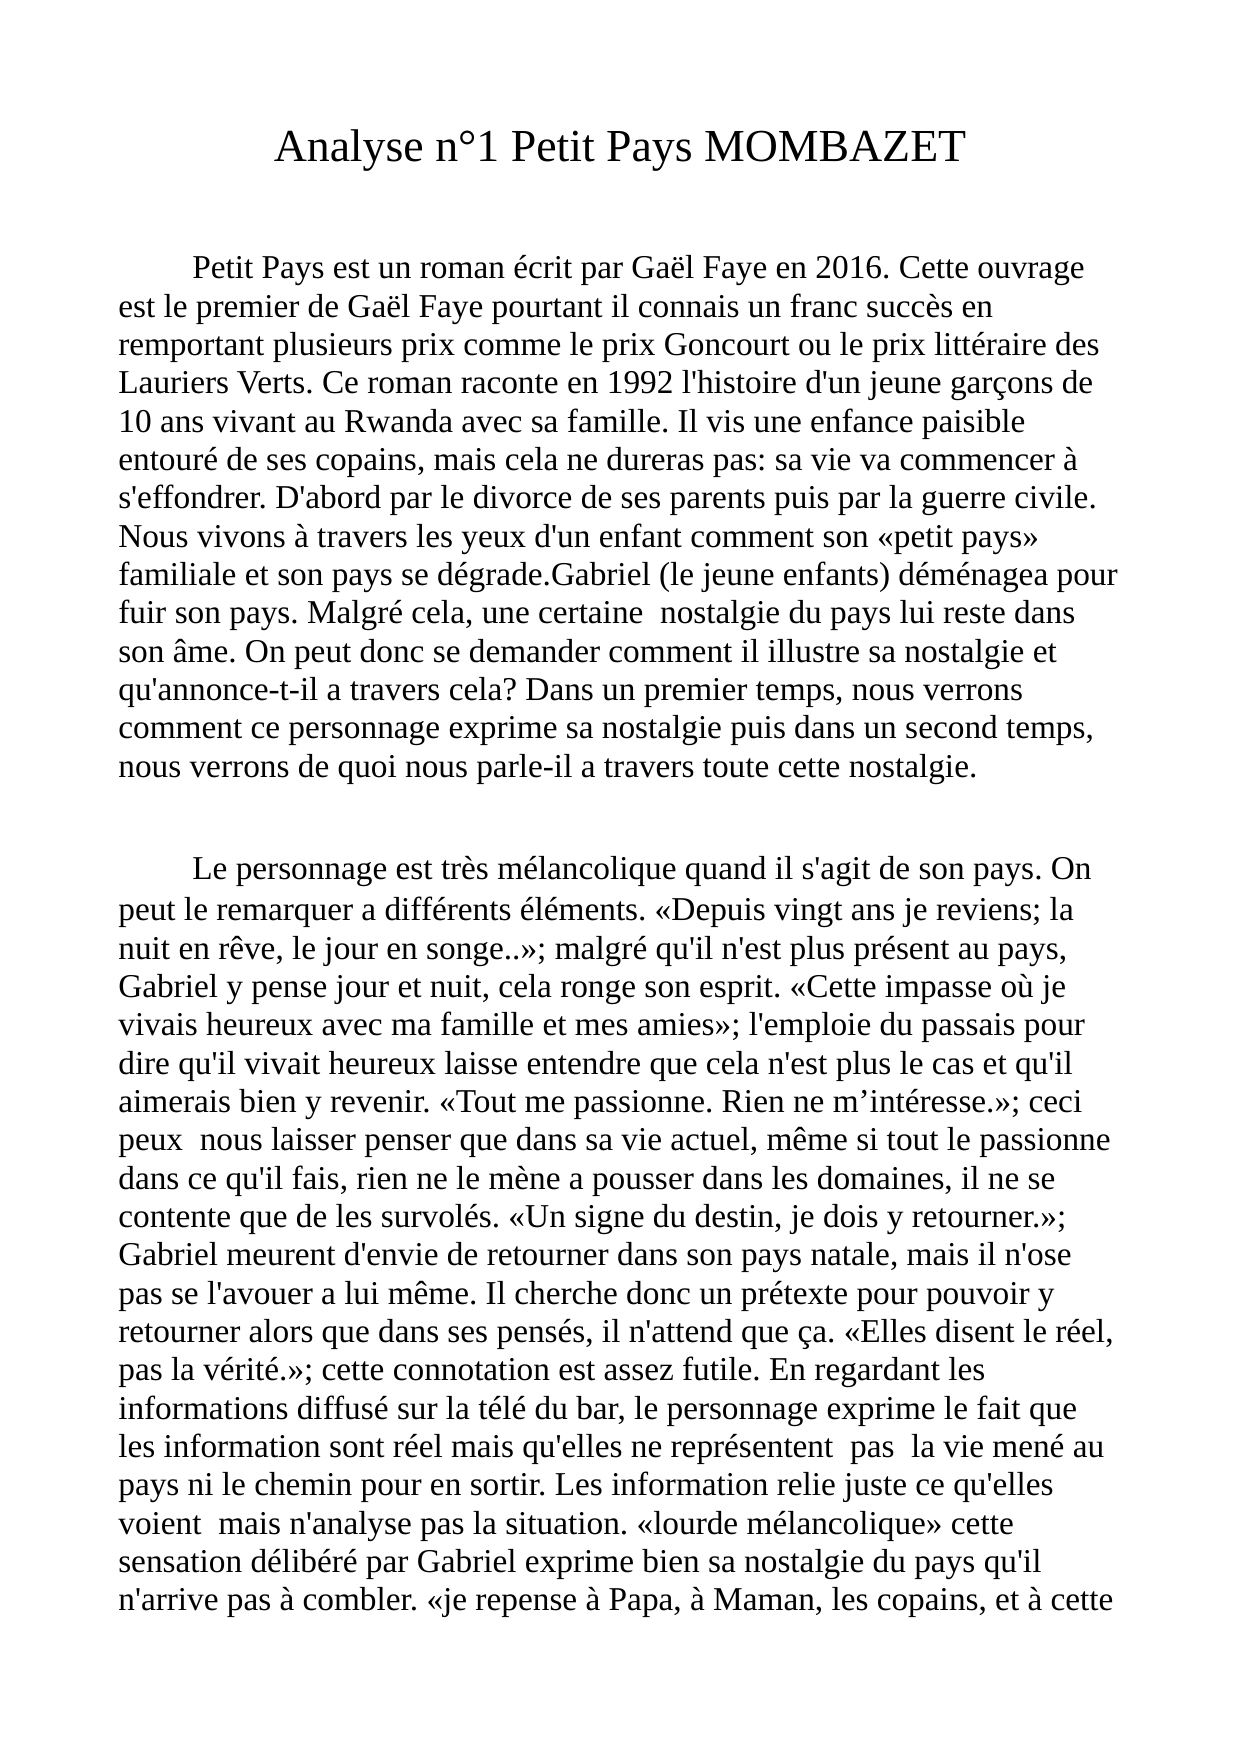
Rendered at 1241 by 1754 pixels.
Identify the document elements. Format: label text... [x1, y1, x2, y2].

text Petit Pays est un roman écrit par Gaël Faye en 2016. Cette ouvrage est le premier de Gaël Faye pourtant il connais un franc succès en remportant plusieurs prix comme le prix Goncourt ou le prix littéraire des Lauriers Verts. Ce roman raconte en 1992 l'histoire d'un jeune garçons de 10 ans vivant au Rwanda avec sa famille. Il vis une enfance paisible entouré de ses copains, mais cela ne dureras pas: sa vie va commencer à s'effondrer. D'abord par le divorce de ses parents puis par la guerre civile. Nous vivons à travers les yeux d'un enfant comment son «petit pays» familiale et son pays se dégrade.Gabriel (le jeune enfants) déménagea pour fuir son pays. Malgré cela, une certaine nostalgie du pays lui reste dans son âme. On peut donc se demander comment il illustre sa nostalgie et qu'annonce-t-il a travers cela? Dans un premier temps, nous verrons comment ce personnage exprime sa nostalgie puis dans un second temps, nous verrons de quoi nous parle-il a travers toute cette nostalgie. [118, 247, 1122, 784]
text Le personnage est très mélancolique quand il s'agit de son pays. On peut le remarquer a différents éléments. «Depuis vingt ans je reviens; la nuit en rêve, le jour en songe..»; malgré qu'il n'est plus présent au pays, Gabriel y pense jour et nuit, cela ronge son esprit. «Cette impasse où je vivais heureux avec ma famille et mes amies»; l'emploie du passais pour dire qu'il vivait heureux laisse entendre que cela n'est plus le cas et qu'il aimerais bien y revenir. «Tout me passionne. Rien ne m’intéresse.»; ceci peux nous laisser penser que dans sa vie actuel, même si tout le passionne dans ce qu'il fais, rien ne le mène a pousser dans les domaines, il ne se contente que de les survolés. «Un signe du destin, je dois y retourner.»; Gabriel meurent d'envie de retourner dans son pays natale, mais il n'ose pas se l'avouer a lui même. Il cherche donc un prétexte pour pouvoir y retourner alors que dans ses pensés, il n'attend que ça. «Elles disent le réel, pas la vérité.»; cette connotation est assez futile. En regardant les informations diffusé sur la télé du bar, le personnage exprime le fait que les information sont réel mais qu'elles ne représentent pas la vie mené au pays ni le chemin pour en sortir. Les information relie juste ce qu'elles voient mais n'analyse pas la situation. «lourde mélancolique» cette sensation délibéré par Gabriel exprime bien sa nostalgie du pays qu'il n'arrive pas à combler. «je repense à Papa, à Maman, les copains, et à cette [118, 837, 1122, 1618]
text Analyse n°1 Petit Pays MOMBAZET [118, 118, 1122, 171]
